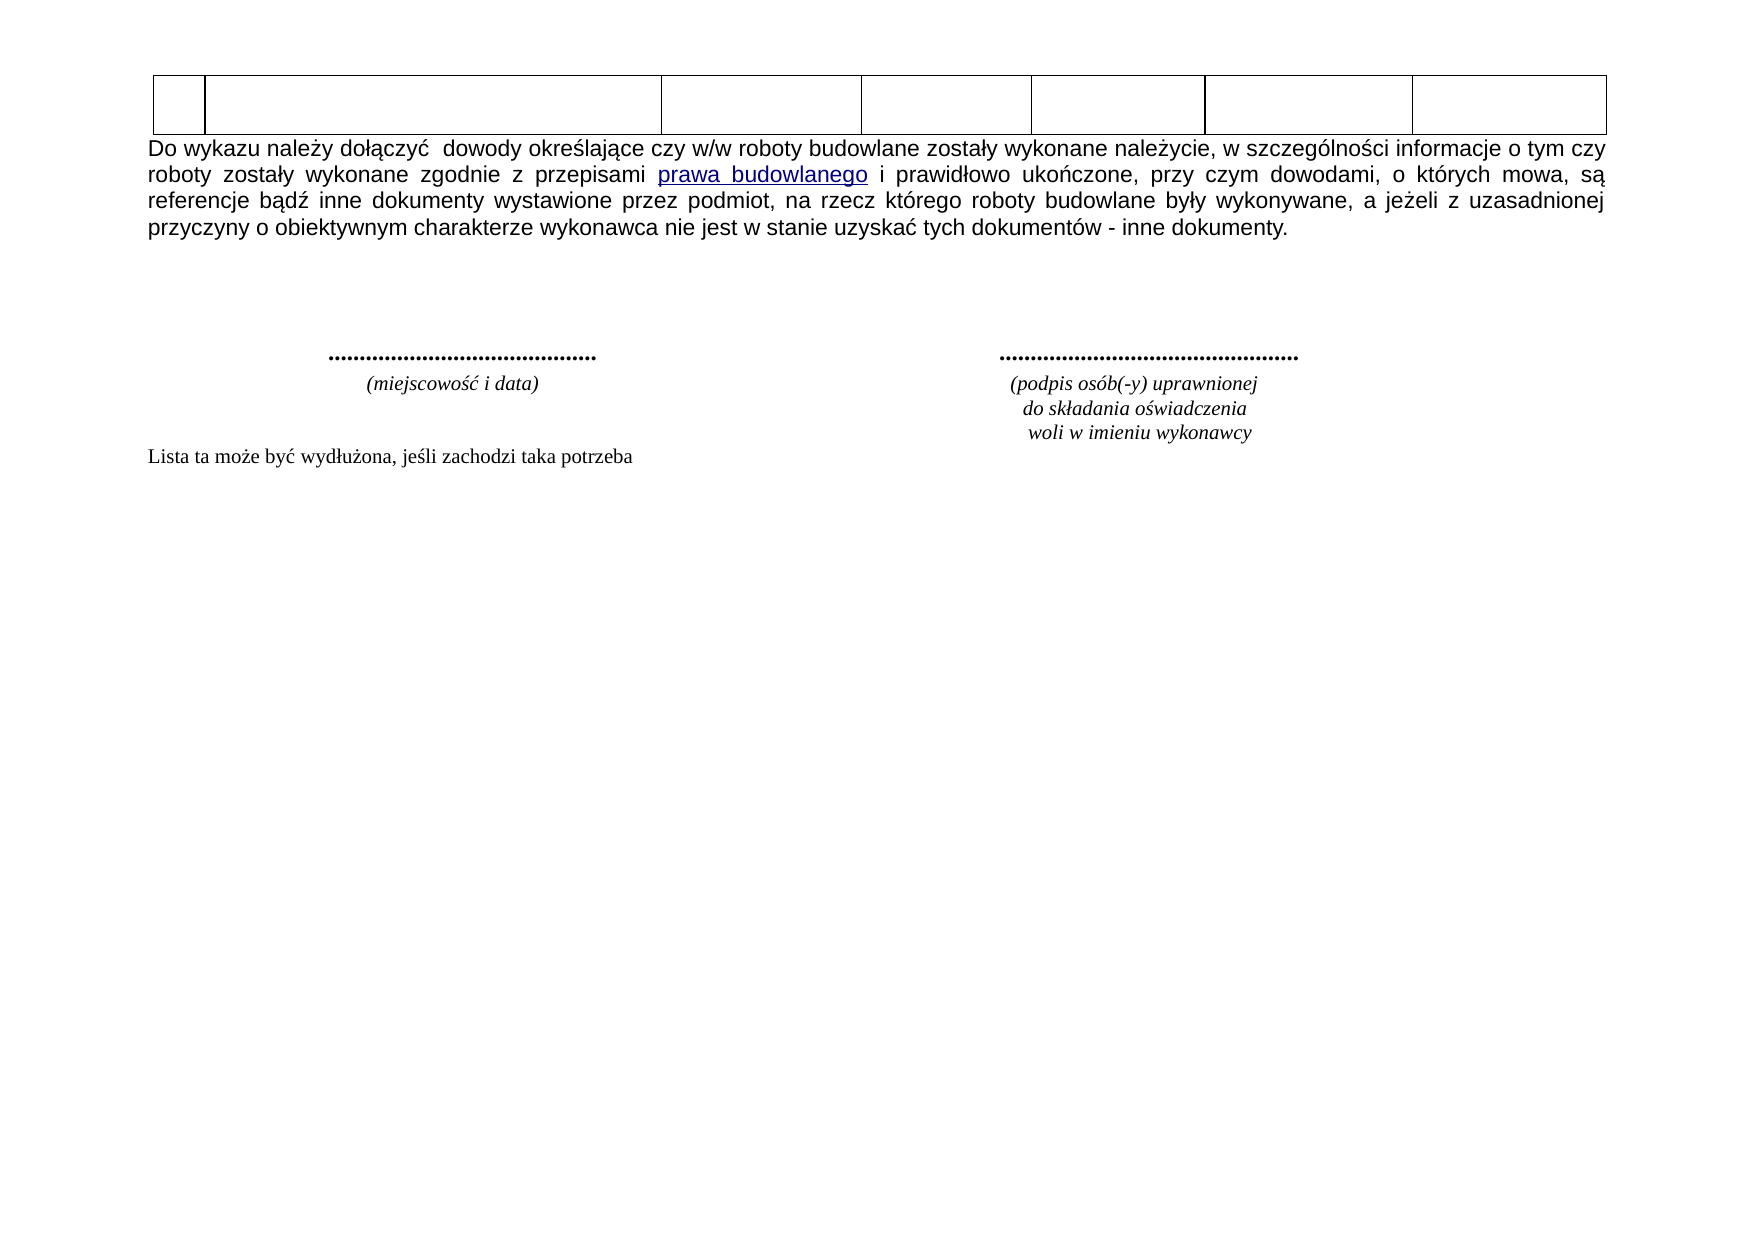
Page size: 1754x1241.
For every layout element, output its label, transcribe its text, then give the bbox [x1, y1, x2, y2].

text do składania oświadczenia [148, 396, 1606, 420]
text woli w imieniu wykonawcy [148, 420, 1606, 444]
table_cell [1413, 76, 1606, 133]
text Lista ta może być wydłużona, jeśli zachodzi taka potrzeba [148, 444, 1606, 468]
table_cell [206, 76, 661, 133]
table_cell [154, 76, 204, 133]
text ........................................... ................................................ [148, 333, 1606, 367]
table_cell [1032, 76, 1204, 133]
table_cell [1206, 76, 1412, 133]
text Do wykazu należy dołączyć dowody określające czy w/w roboty budowlane zostały wykonane należycie, w szczególności informacje o tym czy roboty zostały wykonane zgodnie z przepisami prawa budowlanego i prawidłowo ukończone, przy czym dowodami, o których mowa, są referencje bądź inne dokumenty wystawione przez podmiot, na rzecz którego roboty budowlane były wykonywane, a jeżeli z uzasadnionej przyczyny o obiektywnym charakterze wykonawca nie jest w stanie uzyskać tych dokumentów - inne dokumenty. [148, 134, 1606, 240]
table_cell [662, 76, 861, 133]
text (miejscowość i data) (podpis osób(-y) uprawnionej [148, 367, 1606, 396]
table_cell [862, 76, 1031, 133]
